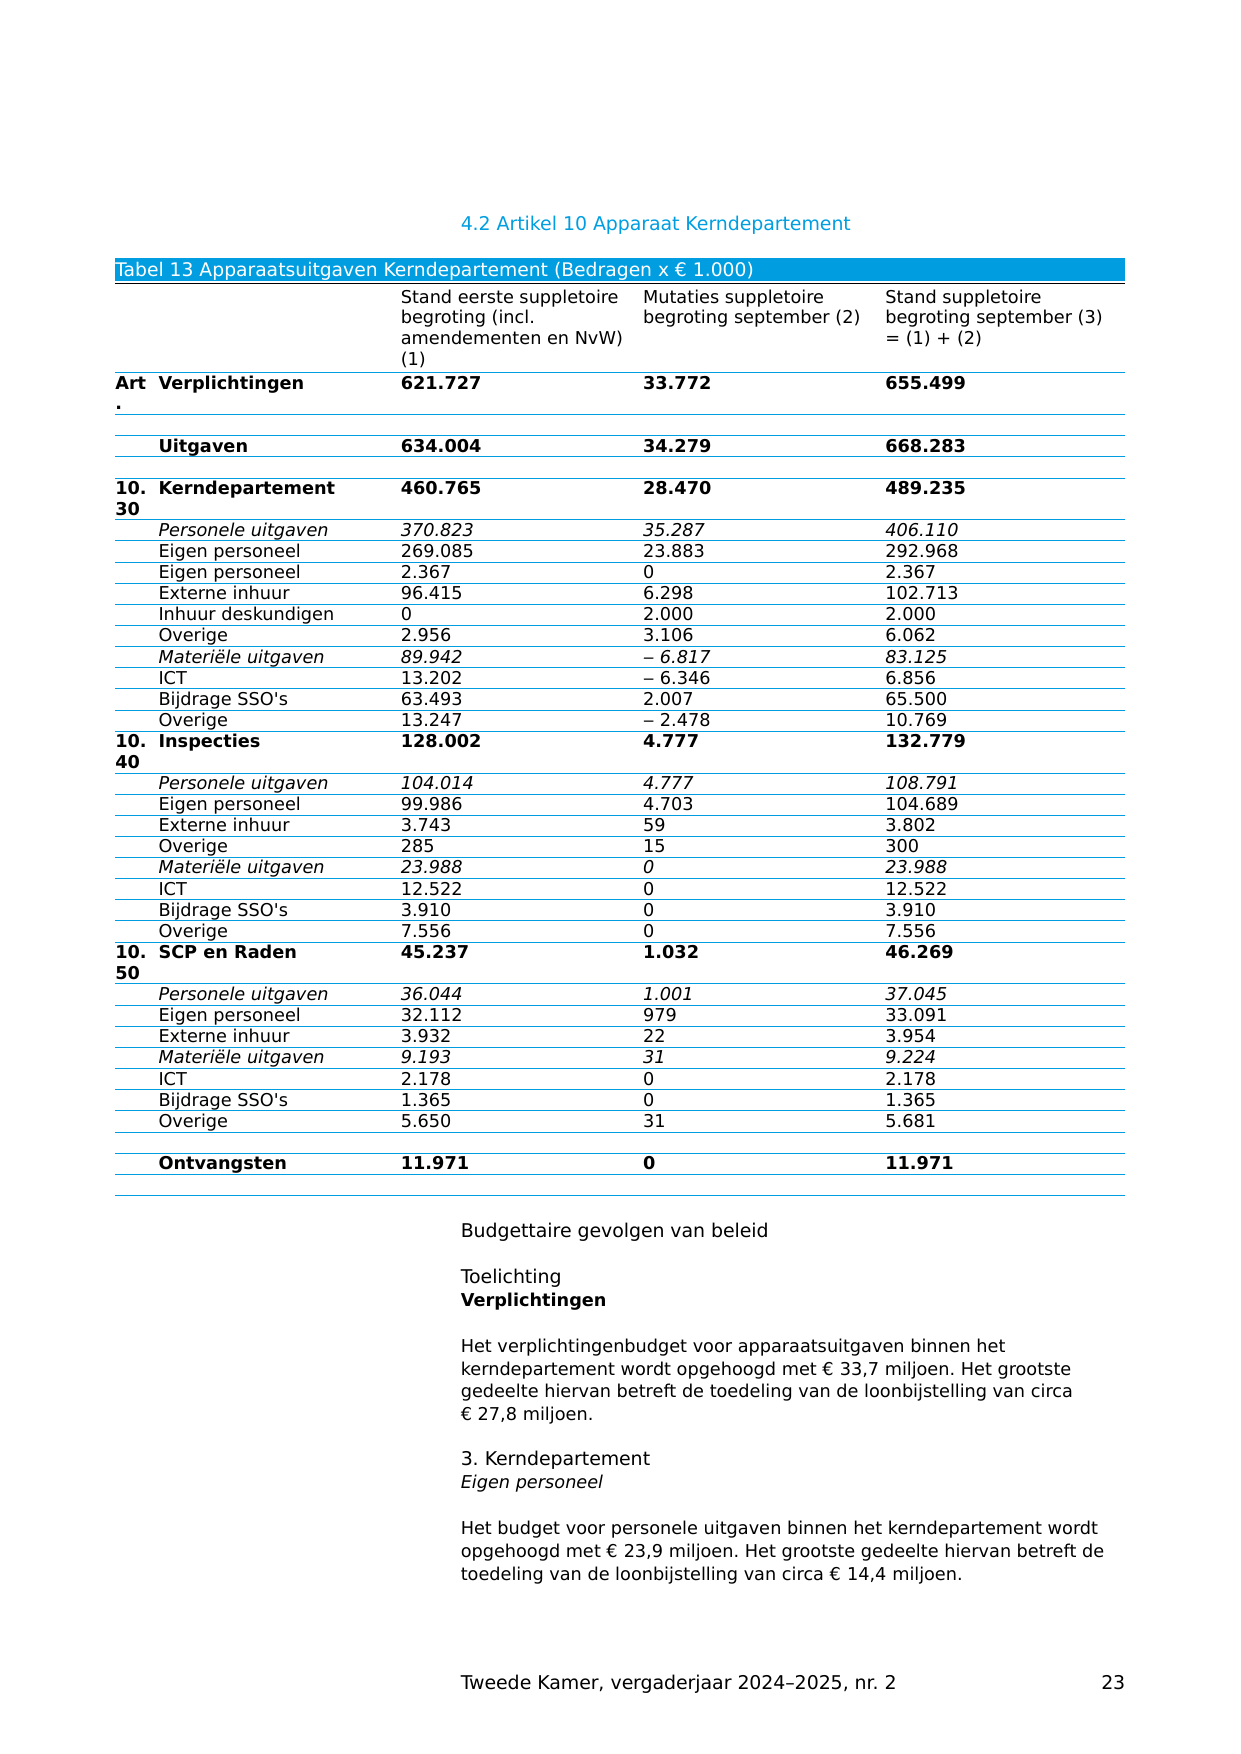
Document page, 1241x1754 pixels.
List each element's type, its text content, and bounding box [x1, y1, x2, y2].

table_cell 4.777 [640, 774, 882, 793]
table_cell [115, 837, 155, 857]
table_cell Verplichtingen [155, 373, 398, 414]
table_cell 2.000 [640, 605, 882, 625]
table_cell 3.910 [882, 900, 1125, 920]
table_cell 6.856 [882, 668, 1125, 688]
table_cell 5.650 [398, 1111, 640, 1131]
table_cell [882, 415, 1125, 435]
table_cell [115, 647, 155, 667]
table_cell [882, 1175, 1125, 1195]
table_cell Personele uitgaven [155, 520, 398, 540]
table_cell [115, 1069, 155, 1089]
table_cell [115, 1133, 155, 1152]
table_cell [115, 1111, 155, 1131]
table_cell [115, 520, 155, 540]
table_cell ICT [155, 1069, 398, 1089]
table_cell Ontvangsten [155, 1154, 398, 1174]
table_cell 23.988 [398, 858, 640, 878]
table_cell Externe inhuur [155, 584, 398, 604]
text Eigen personeel [461, 1470, 1125, 1493]
table_cell 10.769 [882, 711, 1125, 731]
table_cell 300 [882, 837, 1125, 857]
title Toelichting [461, 1266, 1125, 1288]
table_cell 7.556 [398, 921, 640, 942]
table_cell [115, 457, 155, 477]
table_cell [115, 1027, 155, 1047]
table_cell [115, 921, 155, 942]
table_cell Inspecties [155, 732, 398, 772]
table_cell 37.045 [882, 984, 1125, 1004]
table_cell 0 [640, 1069, 882, 1089]
table_cell Eigen personeel [155, 795, 398, 815]
table_cell 0 [640, 921, 882, 942]
table_cell [882, 1133, 1125, 1152]
table_cell [115, 1090, 155, 1110]
table_cell [115, 1048, 155, 1068]
table_cell 634.004 [398, 436, 640, 456]
table_cell 0 [640, 879, 882, 899]
table_cell [115, 984, 155, 1004]
table_cell Inhuur deskundigen [155, 605, 398, 625]
table_cell ‒ 2.478 [640, 711, 882, 731]
table_cell ‒ 6.346 [640, 668, 882, 688]
table_cell 9.224 [882, 1048, 1125, 1068]
table_cell 10.30 [115, 479, 155, 519]
table_cell Externe inhuur [155, 816, 398, 836]
table_cell 0 [640, 1090, 882, 1110]
table_cell [115, 284, 155, 372]
table_cell 9.193 [398, 1048, 640, 1068]
text Verplichtingen [461, 1288, 1125, 1311]
table_cell [155, 1133, 398, 1152]
table_cell Stand suppletoire begroting september (3) = (1) + (2) [882, 284, 1125, 372]
table_cell Personele uitgaven [155, 984, 398, 1004]
table_cell 11.971 [882, 1154, 1125, 1174]
table_cell Bijdrage SSO's [155, 900, 398, 920]
table_cell 269.085 [398, 541, 640, 561]
table_cell [155, 284, 398, 372]
table_cell 621.727 [398, 373, 640, 414]
table_cell 65.500 [882, 689, 1125, 709]
table_cell [882, 457, 1125, 477]
table_cell Overige [155, 626, 398, 646]
title 4.2 Artikel 10 Apparaat Kerndepartement [461, 213, 1125, 235]
table_cell Overige [155, 921, 398, 942]
table_cell 99.986 [398, 795, 640, 815]
table_cell 1.032 [640, 943, 882, 983]
table_cell [115, 795, 155, 815]
table_cell 36.044 [398, 984, 640, 1004]
table_cell 102.713 [882, 584, 1125, 604]
table_cell 2.956 [398, 626, 640, 646]
table_cell Eigen personeel [155, 1006, 398, 1026]
table_cell 292.968 [882, 541, 1125, 561]
table_cell [115, 584, 155, 604]
table_cell 32.112 [398, 1006, 640, 1026]
table_cell Overige [155, 837, 398, 857]
table_cell Personele uitgaven [155, 774, 398, 793]
table_cell 59 [640, 816, 882, 836]
table_cell 3.802 [882, 816, 1125, 836]
table_cell [398, 415, 640, 435]
table_cell 2.000 [882, 605, 1125, 625]
table_cell Materiële uitgaven [155, 858, 398, 878]
table_cell Bijdrage SSO's [155, 689, 398, 709]
table_cell [115, 668, 155, 688]
table_cell 2.178 [882, 1069, 1125, 1089]
table_cell 13.202 [398, 668, 640, 688]
table_cell 3.910 [398, 900, 640, 920]
table_cell [640, 1133, 882, 1152]
table_cell 104.014 [398, 774, 640, 793]
table_cell [398, 1175, 640, 1195]
table_cell 0 [640, 858, 882, 878]
table_cell 104.689 [882, 795, 1125, 815]
table_cell 33.772 [640, 373, 882, 414]
table_cell [115, 711, 155, 731]
table_cell 11.971 [398, 1154, 640, 1174]
table_cell 28.470 [640, 479, 882, 519]
table_cell 406.110 [882, 520, 1125, 540]
table_cell Eigen personeel [155, 541, 398, 561]
table_cell Art. [115, 373, 155, 414]
table_cell 10.50 [115, 943, 155, 983]
table_cell 0 [640, 1154, 882, 1174]
table_cell [115, 436, 155, 456]
table_cell [115, 1154, 155, 1174]
table_cell 3.106 [640, 626, 882, 646]
table_cell 23.988 [882, 858, 1125, 878]
table_cell Bijdrage SSO's [155, 1090, 398, 1110]
table_cell 3.954 [882, 1027, 1125, 1047]
table_cell Materiële uitgaven [155, 647, 398, 667]
table_cell 489.235 [882, 479, 1125, 519]
table_cell 128.002 [398, 732, 640, 772]
table_cell ICT [155, 668, 398, 688]
table_cell 6.062 [882, 626, 1125, 646]
table_cell 370.823 [398, 520, 640, 540]
text Het budget voor personele uitgaven binnen het kerndepartement wordt opgehoogd met € 23,9 miljoen. Het grootste gedeelte hiervan betreft de toedeling van de loonbijstelling van circa € 14,4 miljoen. [461, 1516, 1125, 1585]
table_cell 12.522 [882, 879, 1125, 899]
table_cell [115, 1006, 155, 1026]
table_cell 34.279 [640, 436, 882, 456]
table_cell [640, 457, 882, 477]
table_cell 4.777 [640, 732, 882, 772]
table_cell 2.367 [882, 563, 1125, 583]
table_cell Kerndepartement [155, 479, 398, 519]
table_cell [115, 858, 155, 878]
table_cell [115, 774, 155, 793]
table_cell 3.932 [398, 1027, 640, 1047]
table_cell 4.703 [640, 795, 882, 815]
table_cell Eigen personeel [155, 563, 398, 583]
table_cell 979 [640, 1006, 882, 1026]
table_cell 35.287 [640, 520, 882, 540]
table_cell 12.522 [398, 879, 640, 899]
table_cell 22 [640, 1027, 882, 1047]
table_cell 15 [640, 837, 882, 857]
table_cell [115, 563, 155, 583]
table_cell 31 [640, 1111, 882, 1131]
title Budgettaire gevolgen van beleid [461, 1220, 1125, 1242]
table_cell [155, 415, 398, 435]
table_cell 89.942 [398, 647, 640, 667]
table_cell 13.247 [398, 711, 640, 731]
table_cell ICT [155, 879, 398, 899]
table_cell [640, 1175, 882, 1195]
table_cell 5.681 [882, 1111, 1125, 1131]
table_cell 0 [398, 605, 640, 625]
table_cell 285 [398, 837, 640, 857]
table_cell 33.091 [882, 1006, 1125, 1026]
table_cell [640, 415, 882, 435]
table_cell 655.499 [882, 373, 1125, 414]
table_cell [115, 605, 155, 625]
table_cell ‒ 6.817 [640, 647, 882, 667]
table_cell Uitgaven [155, 436, 398, 456]
title 3. Kerndepartement [461, 1448, 1125, 1470]
table_cell 45.237 [398, 943, 640, 983]
table_cell 63.493 [398, 689, 640, 709]
table_cell Mutaties suppletoire begroting september (2) [640, 284, 882, 372]
table_cell 0 [640, 563, 882, 583]
table_cell 6.298 [640, 584, 882, 604]
table_cell [115, 541, 155, 561]
table_cell 1.365 [398, 1090, 640, 1110]
table_cell 83.125 [882, 647, 1125, 667]
table_cell 1.001 [640, 984, 882, 1004]
table_cell 31 [640, 1048, 882, 1068]
table_cell [115, 626, 155, 646]
table_cell 460.765 [398, 479, 640, 519]
table_cell 108.791 [882, 774, 1125, 793]
table_cell 7.556 [882, 921, 1125, 942]
table_cell 3.743 [398, 816, 640, 836]
table_cell 2.367 [398, 563, 640, 583]
table_cell Overige [155, 1111, 398, 1131]
table_cell [155, 1175, 398, 1195]
table_cell 96.415 [398, 584, 640, 604]
table_cell 2.178 [398, 1069, 640, 1089]
table_cell 2.007 [640, 689, 882, 709]
table_cell 46.269 [882, 943, 1125, 983]
table_cell 0 [640, 900, 882, 920]
table_cell 23.883 [640, 541, 882, 561]
table_cell [115, 816, 155, 836]
table_cell 1.365 [882, 1090, 1125, 1110]
table_cell Overige [155, 711, 398, 731]
table_cell Stand eerste suppletoire begroting (incl. amendementen en NvW) (1) [398, 284, 640, 372]
table_cell [155, 457, 398, 477]
table_cell [115, 1175, 155, 1195]
table_cell Externe inhuur [155, 1027, 398, 1047]
table_cell [115, 879, 155, 899]
table_cell Materiële uitgaven [155, 1048, 398, 1068]
table_cell [115, 900, 155, 920]
table_cell [115, 689, 155, 709]
table_cell [115, 415, 155, 435]
table_cell [398, 457, 640, 477]
table_cell SCP en Raden [155, 943, 398, 983]
table_cell [398, 1133, 640, 1152]
text Het verplichtingenbudget voor apparaatsuitgaven binnen het kerndepartement wordt opgehoogd met € 33,7 miljoen. Het grootste gedeelte hiervan betreft de toedeling van de loonbijstelling van circa € 27,8 miljoen. [461, 1334, 1125, 1425]
table_cell 132.779 [882, 732, 1125, 772]
table_cell 668.283 [882, 436, 1125, 456]
table_cell 10.40 [115, 732, 155, 772]
